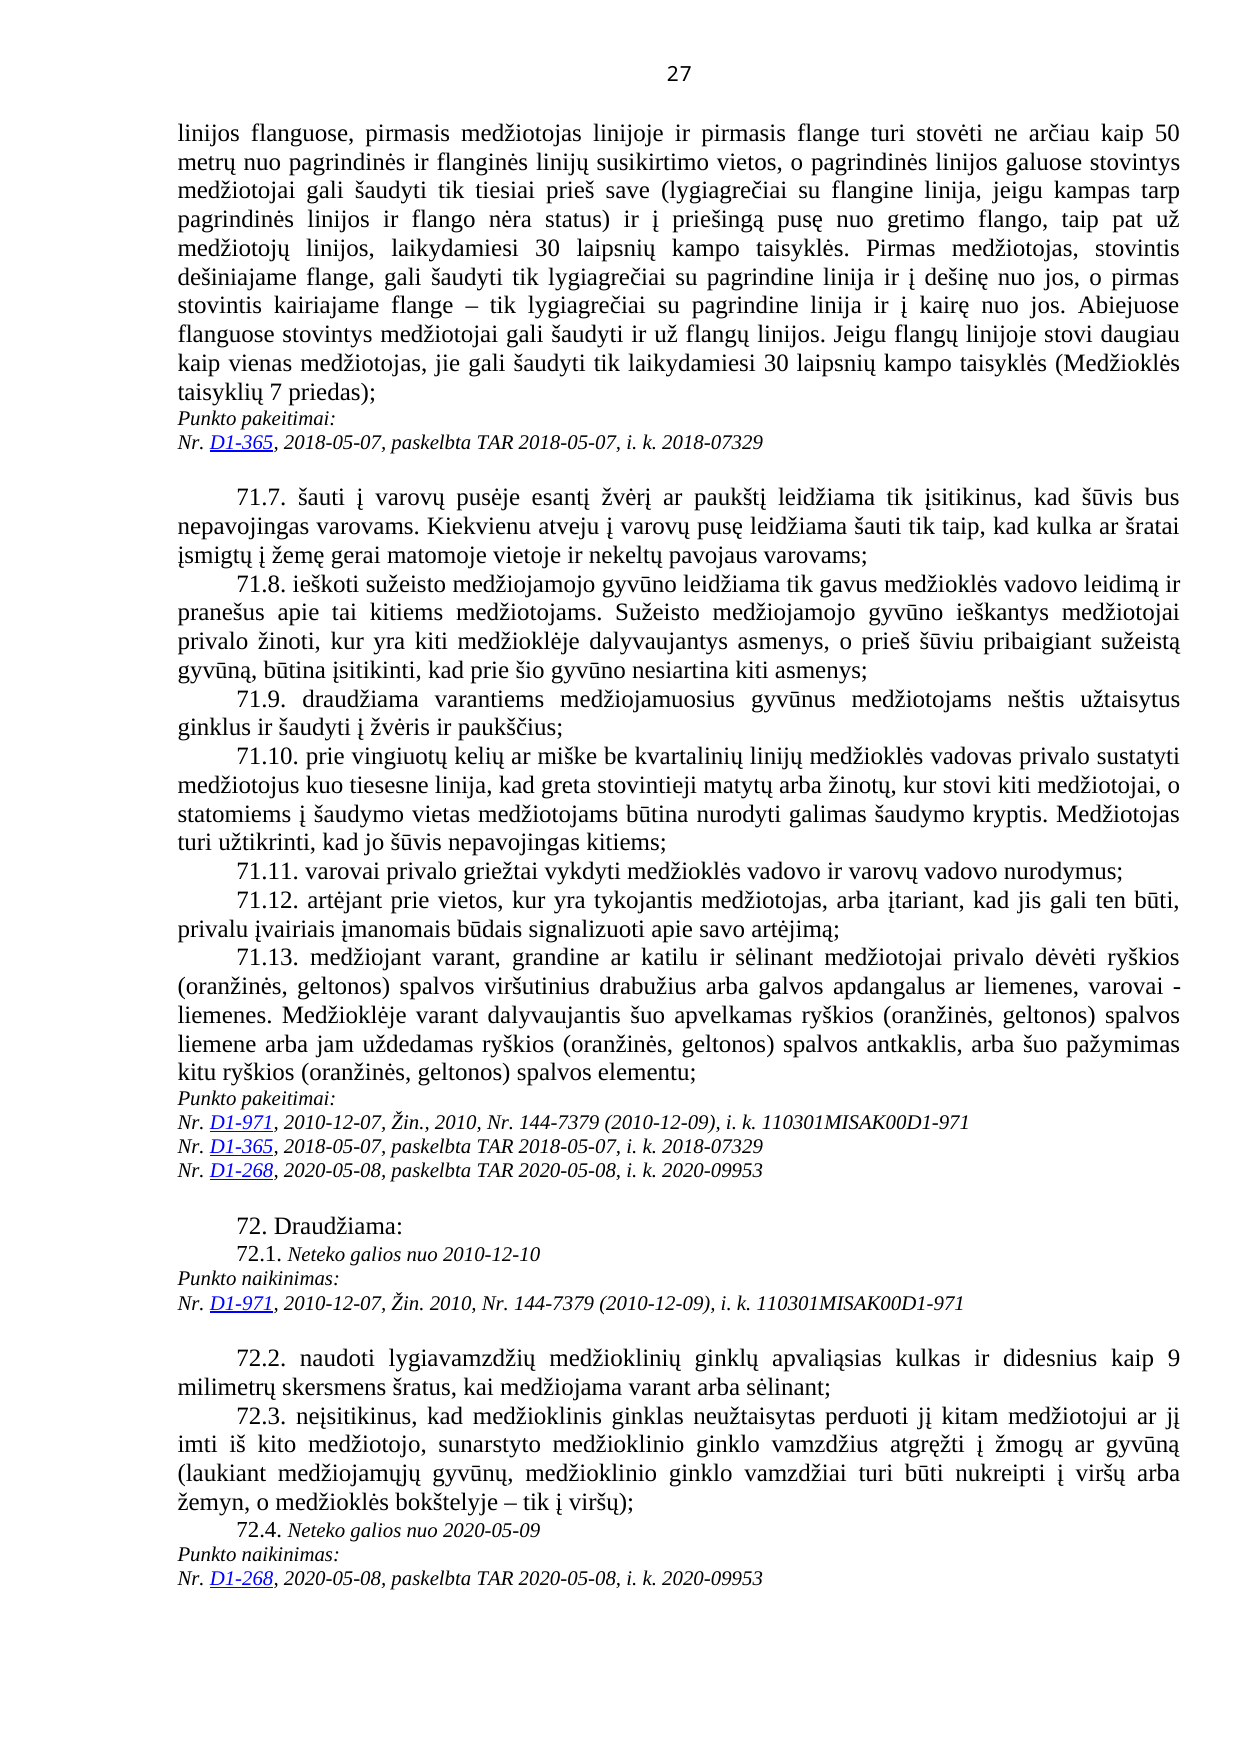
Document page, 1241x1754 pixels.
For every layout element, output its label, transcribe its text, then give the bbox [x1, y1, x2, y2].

text 71.9. draudžiama varantiems medžiojamuosius gyvūnus medžiotojams neštis užtaisytus ginklus ir šaudyti į žvėris ir paukščius; [177, 684, 1181, 741]
text Punkto pakeitimai: [177, 406, 1181, 430]
text Punkto naikinimas: [177, 1266, 1181, 1290]
text Punkto naikinimas: [177, 1542, 1181, 1566]
text 71.7. šauti į varovų pusėje esantį žvėrį ar paukštį leidžiama tik įsitikinus, kad šūvis bus nepavojingas varovams. Kiekvienu atveju į varovų pusę leidžiama šauti tik taip, kad kulka ar šratai įsmigtų į žemę gerai matomoje vietoje ir nekeltų pavojaus varovams; [177, 482, 1181, 569]
text 71.11. varovai privalo griežtai vykdyti medžioklės vadovo ir varovų vadovo nurodymus; [177, 856, 1181, 885]
text 72.4. Neteko galios nuo 2020-05-09 [177, 1516, 1181, 1542]
text 71.8. ieškoti sužeisto medžiojamojo gyvūno leidžiama tik gavus medžioklės vadovo leidimą ir pranešus apie tai kitiems medžiotojams. Sužeisto medžiojamojo gyvūno ieškantys medžiotojai privalo žinoti, kur yra kiti medžioklėje dalyvaujantys asmenys, o prieš šūviu pribaigiant sužeistą gyvūną, būtina įsitikinti, kad prie šio gyvūno nesiartina kiti asmenys; [177, 569, 1181, 684]
text Nr. D1-365, 2018-05-07, paskelbta TAR 2018-05-07, i. k. 2018-07329 [177, 1134, 1181, 1158]
text 71.13. medžiojant varant, grandine ar katilu ir sėlinant medžiotojai privalo dėvėti ryškios (oranžinės, geltonos) spalvos viršutinius drabužius arba galvos apdangalus ar liemenes, varovai - liemenes. Medžioklėje varant dalyvaujantis šuo apvelkamas ryškios (oranžinės, geltonos) spalvos liemene arba jam uždedamas ryškios (oranžinės, geltonos) spalvos antkaklis, arba šuo pažymimas kitu ryškios (oranžinės, geltonos) spalvos elementu; [177, 942, 1181, 1086]
text linijos flanguose, pirmasis medžiotojas linijoje ir pirmasis flange turi stovėti ne arčiau kaip 50 metrų nuo pagrindinės ir flanginės linijų susikirtimo vietos, o pagrindinės linijos galuose stovintys medžiotojai gali šaudyti tik tiesiai prieš save (lygiagrečiai su flangine linija, jeigu kampas tarp pagrindinės linijos ir flango nėra status) ir į priešingą pusę nuo gretimo flango, taip pat už medžiotojų linijos, laikydamiesi 30 laipsnių kampo taisyklės. Pirmas medžiotojas, stovintis dešiniajame flange, gali šaudyti tik lygiagrečiai su pagrindine linija ir į dešinę nuo jos, o pirmas stovintis kairiajame flange – tik lygiagrečiai su pagrindine linija ir į kairę nuo jos. Abiejuose flanguose stovintys medžiotojai gali šaudyti ir už flangų linijos. Jeigu flangų linijoje stovi daugiau kaip vienas medžiotojas, jie gali šaudyti tik laikydamiesi 30 laipsnių kampo taisyklės (Medžioklės taisyklių 7 priedas); [177, 118, 1181, 406]
text Nr. D1-971, 2010-12-07, Žin., 2010, Nr. 144-7379 (2010-12-09), i. k. 110301MISAK00D1-971 [177, 1110, 1181, 1134]
text Nr. D1-268, 2020-05-08, paskelbta TAR 2020-05-08, i. k. 2020-09953 [177, 1566, 1181, 1590]
text Nr. D1-365, 2018-05-07, paskelbta TAR 2018-05-07, i. k. 2018-07329 [177, 430, 1181, 454]
text 71.12. artėjant prie vietos, kur yra tykojantis medžiotojas, arba įtariant, kad jis gali ten būti, privalu įvairiais įmanomais būdais signalizuoti apie savo artėjimą; [177, 885, 1181, 942]
text Nr. D1-268, 2020-05-08, paskelbta TAR 2020-05-08, i. k. 2020-09953 [177, 1158, 1181, 1182]
text 72. Draudžiama: [177, 1211, 1181, 1240]
text Nr. D1-971, 2010-12-07, Žin. 2010, Nr. 144-7379 (2010-12-09), i. k. 110301MISAK00D1-971 [177, 1290, 1181, 1314]
text 71.10. prie vingiuotų kelių ar miške be kvartalinių linijų medžioklės vadovas privalo sustatyti medžiotojus kuo tiesesne linija, kad greta stovintieji matytų arba žinotų, kur stovi kiti medžiotojai, o statomiems į šaudymo vietas medžiotojams būtina nurodyti galimas šaudymo kryptis. Medžiotojas turi užtikrinti, kad jo šūvis nepavojingas kitiems; [177, 741, 1181, 856]
text Punkto pakeitimai: [177, 1086, 1181, 1110]
text 72.2. naudoti lygiavamzdžių medžioklinių ginklų apvaliąsias kulkas ir didesnius kaip 9 milimetrų skersmens šratus, kai medžiojama varant arba sėlinant; [177, 1343, 1181, 1401]
text 72.1. Neteko galios nuo 2010-12-10 [177, 1240, 1181, 1266]
text 72.3. neįsitikinus, kad medžioklinis ginklas neužtaisytas perduoti jį kitam medžiotojui ar jį imti iš kito medžiotojo, sunarstyto medžioklinio ginklo vamzdžius atgręžti į žmogų ar gyvūną (laukiant medžiojamųjų gyvūnų, medžioklinio ginklo vamzdžiai turi būti nukreipti į viršų arba žemyn, o medžioklės bokštelyje – tik į viršų); [177, 1401, 1181, 1516]
